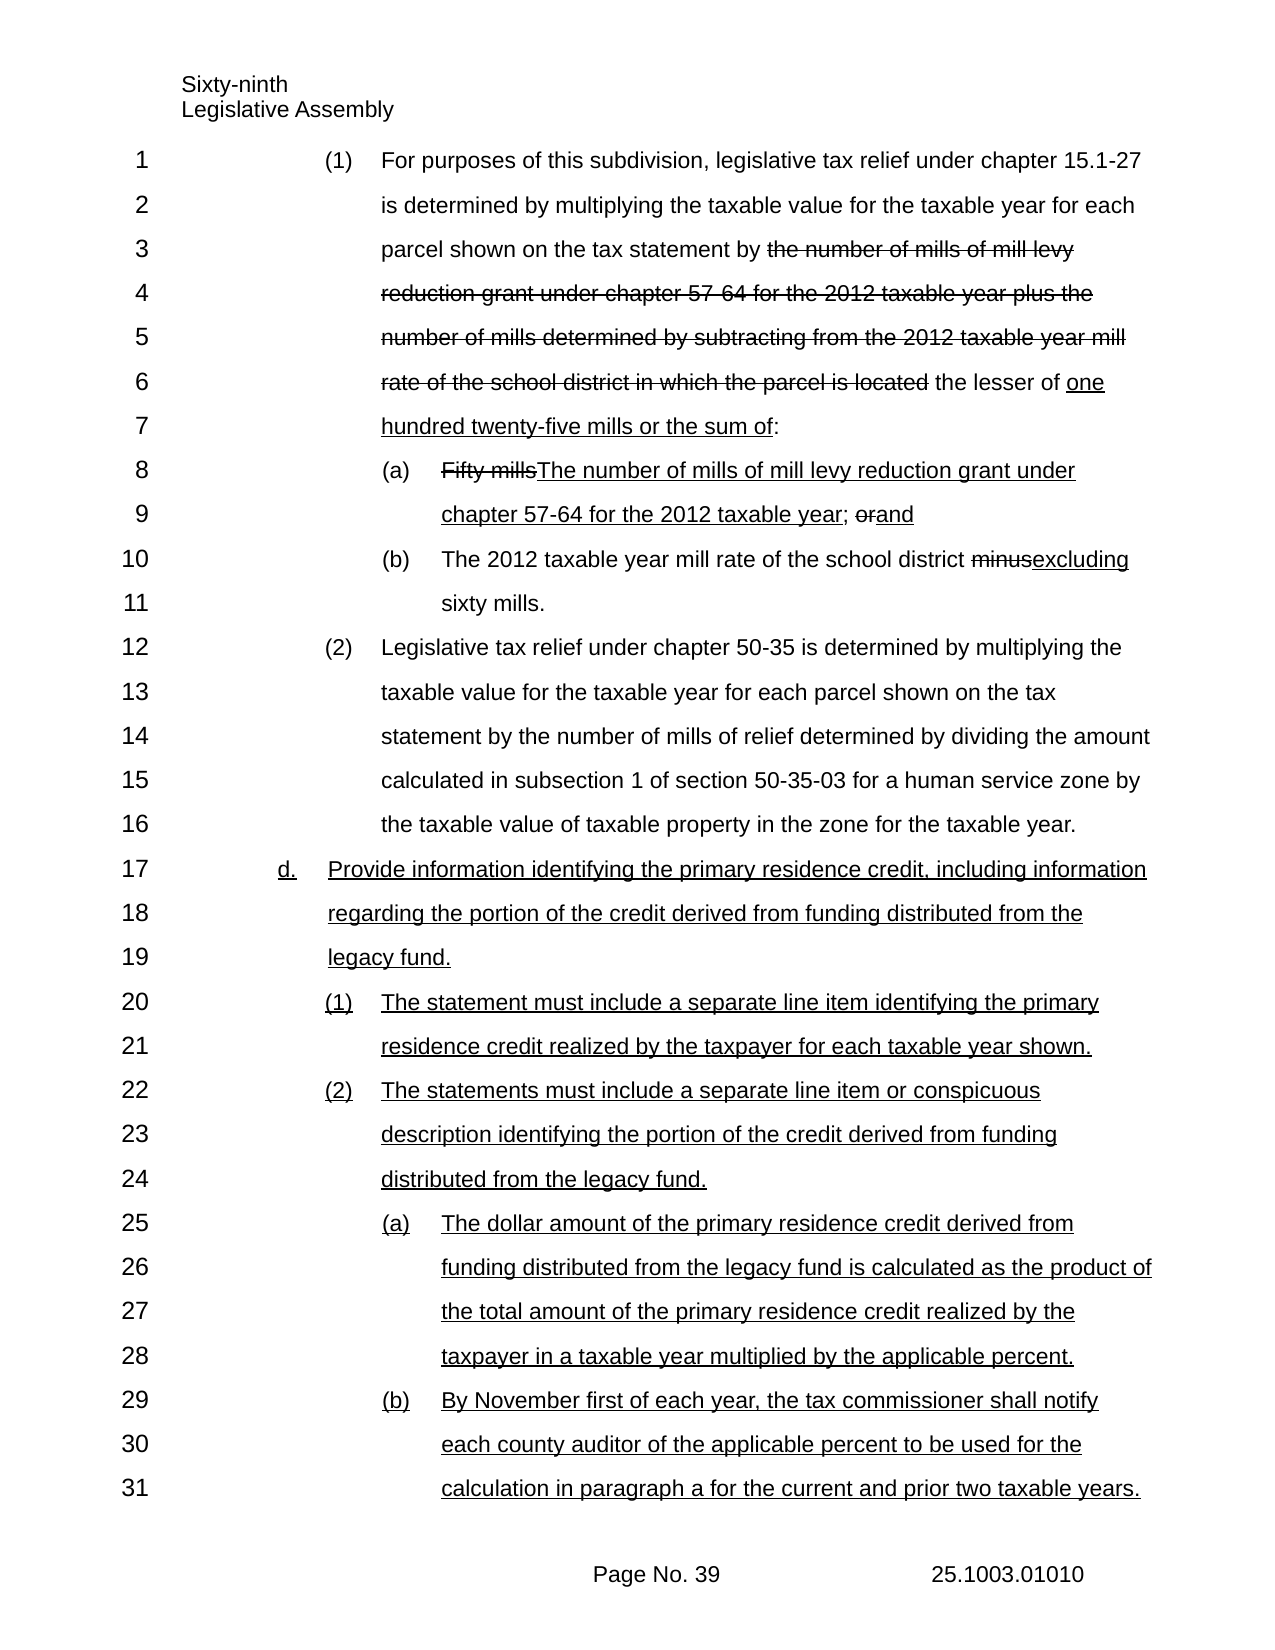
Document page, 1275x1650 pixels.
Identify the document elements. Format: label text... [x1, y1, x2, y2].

text (b) The 2012 taxable year mill rate of the school district minusexcluding sixty mills. [181, 532, 1154, 620]
text (1) The statement must include a separate line item identifying the primary residence credit realized by the taxpayer for each taxable year shown. [181, 974, 1154, 1063]
text (a) Fifty millsThe number of mills of mill levy reduction grant under chapter 57‑64 for the 2012 taxable year; orand [181, 443, 1154, 532]
text (b) By November first of each year, the tax commissioner shall notify each county auditor of the applicable percent to be used for the calculation in paragraph a for the current and prior two taxable years. [181, 1373, 1154, 1506]
text (1) For purposes of this subdivision, legislative tax relief under chapter 15.1‑27 is determined by multiplying the taxable value for the taxable year for each parcel shown on the tax statement by the number of mills of mill levy reduction grant under chapter 57‑64 for the 2012 taxable year plus the number of mills determined by subtracting from the 2012 taxable year mill rate of the school district in which the parcel is located the lesser of one hundred twenty-five mills or the sum of: [181, 133, 1154, 443]
text (a) The dollar amount of the primary residence credit derived from funding distributed from the legacy fund is calculated as the product of the total amount of the primary residence credit realized by the taxpayer in a taxable year multiplied by the applicable percent. [181, 1196, 1154, 1373]
text d. Provide information identifying the primary residence credit, including information regarding the portion of the credit derived from funding distributed from the legacy fund. [181, 842, 1154, 974]
text (2) Legislative tax relief under chapter 50‑35 is determined by multiplying the taxable value for the taxable year for each parcel shown on the tax statement by the number of mills of relief determined by dividing the amount calculated in subsection 1 of section 50‑35‑03 for a human service zone by the taxable value of taxable property in the zone for the taxable year. [181, 620, 1154, 842]
text (2) The statements must include a separate line item or conspicuous description identifying the portion of the credit derived from funding distributed from the legacy fund. [181, 1063, 1154, 1196]
